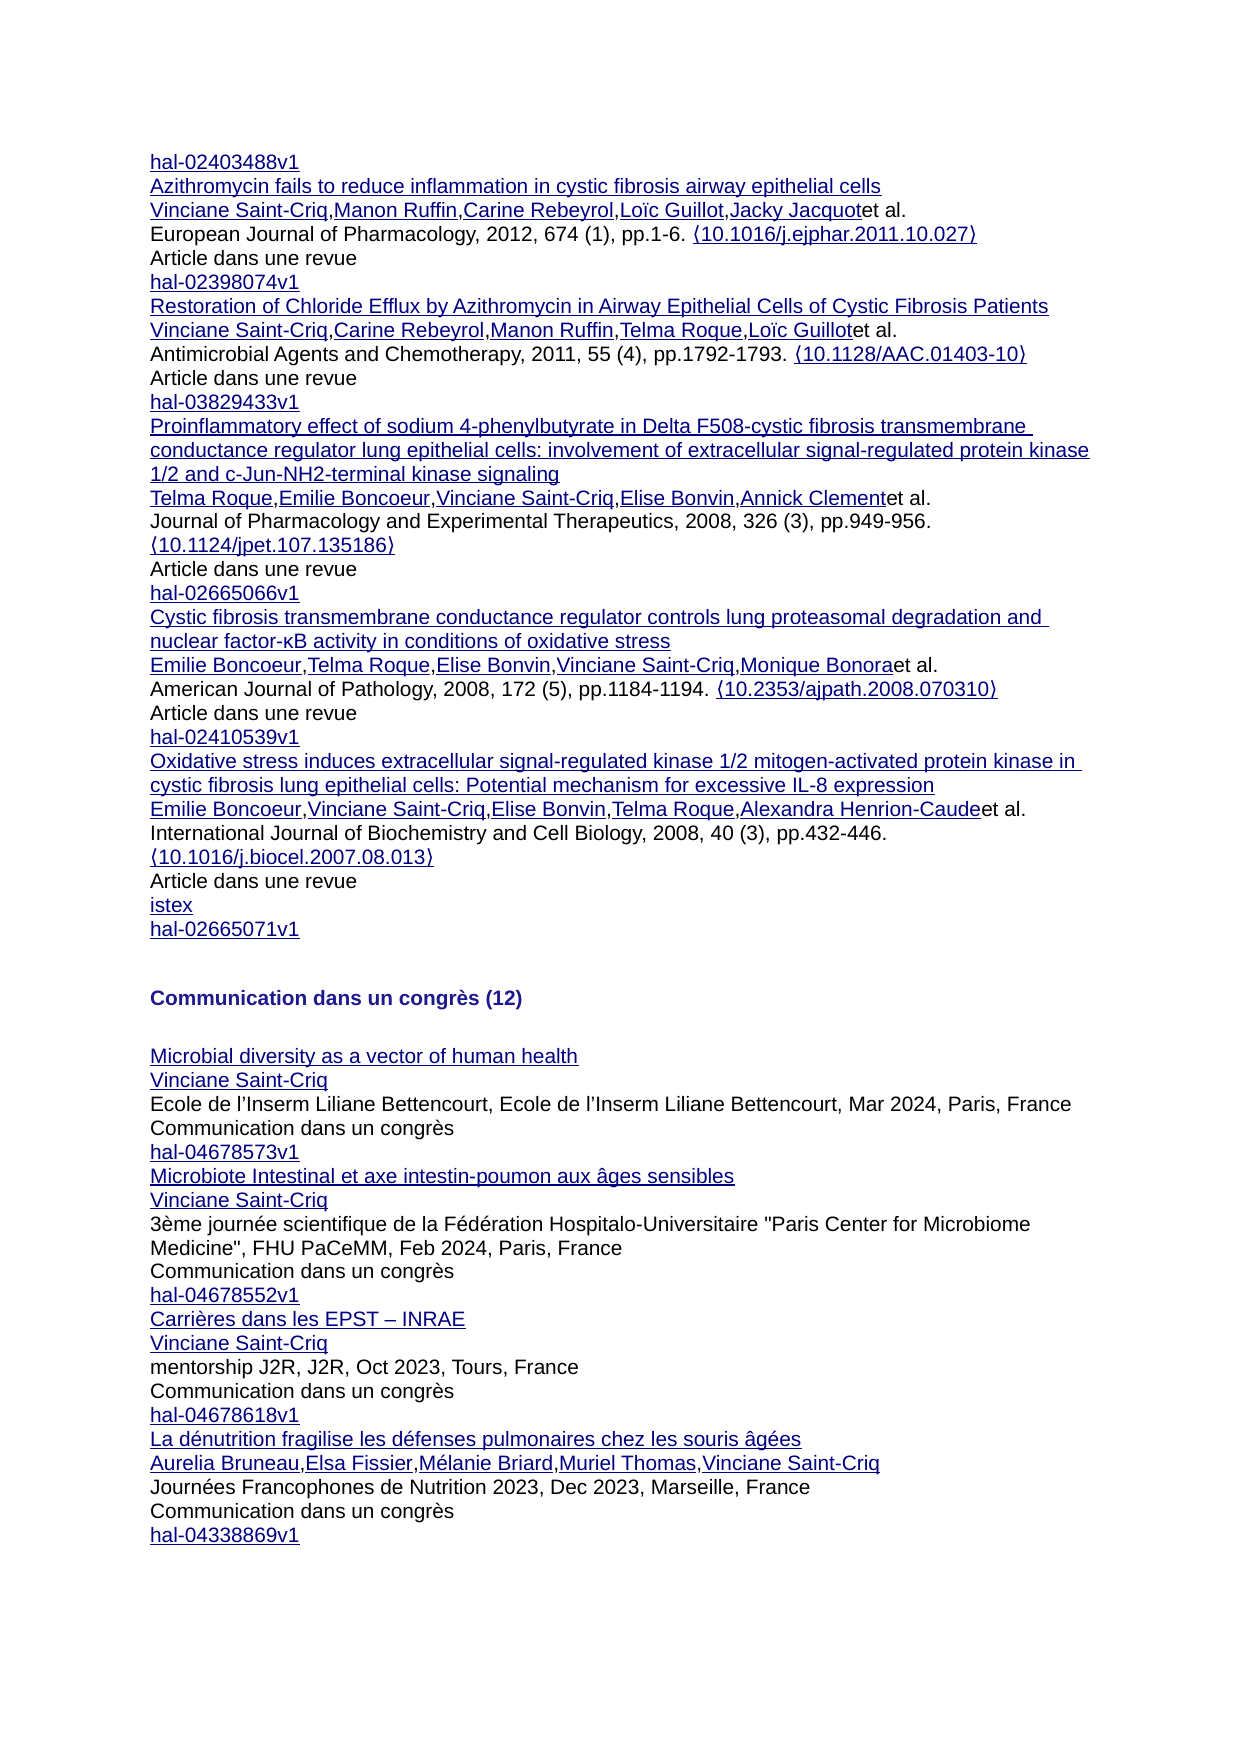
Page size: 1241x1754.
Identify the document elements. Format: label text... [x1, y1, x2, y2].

table_cell Carrières dans les EPST – INRAE Vinciane Saint-Criq mentorship J2R, J2R, Oct 2023, Tours, France Communication dans un congrès hal-04678618v1 [150, 1307, 1090, 1427]
table_cell 1/2 and c-Jun-NH2-terminal kinase signaling Telma Roque,Emilie Boncoeur,Vinciane Saint-Criq,Elise Bonvin,Annick Clementet al. Journal of Pharmacology and Experimental Therapeutics, 2008, 326 (3), pp.949-956. ⟨10.1124/jpet.107.135186⟩ Article dans une revue hal-02665066v1 [150, 459, 1090, 605]
table_cell Cystic fibrosis transmembrane conductance regulator controls lung proteasomal degradation and nuclear factor-κB activity in conditions of oxidative stress Emilie Boncoeur,Telma Roque,Elise Bonvin,Vinciane Saint-Criq,Monique Bonoraet al. American Journal of Pathology, 2008, 172 (5), pp.1184-1194. ⟨10.2353/ajpath.2008.070310⟩ Article dans une revue hal-02410539v1 [150, 605, 1090, 749]
table_header Microbial diversity as a vector of human health Vinciane Saint-Criq Ecole de l’Inserm Liliane Bettencourt, Ecole de l’Inserm Liliane Bettencourt, Mar 2024, Paris, France Communication dans un congrès hal-04678573v1 [150, 1044, 1090, 1163]
table_cell Proinflammatory effect of sodium 4-phenylbutyrate in Delta F508-cystic fibrosis transmembrane conductance regulator lung epithelial cells: involvement of extracellular signal-regulated protein kinase [150, 414, 1090, 458]
table_cell Restoration of Chloride Efflux by Azithromycin in Airway Epithelial Cells of Cystic Fibrosis Patients Vinciane Saint-Criq,Carine Rebeyrol,Manon Ruffin,Telma Roque,Loïc Guillotet al. Antimicrobial Agents and Chemotherapy, 2011, 55 (4), pp.1792-1793. ⟨10.1128/AAC.01403-10⟩ Article dans une revue hal-03829433v1 [150, 294, 1090, 413]
table_cell hal-02403488v1 [150, 150, 1090, 174]
table_cell Oxidative stress induces extracellular signal-regulated kinase 1/2 mitogen-activated protein kinase in cystic fibrosis lung epithelial cells: Potential mechanism for excessive IL-8 expression Emilie Boncoeur,Vinciane Saint-Criq,Elise Bonvin,Telma Roque,Alexandra Henrion-Caudeet al. International Journal of Biochemistry and Cell Biology, 2008, 40 (3), pp.432-446. ⟨10.1016/j.biocel.2007.08.013⟩ Article dans une revue istex hal-02665071v1 [150, 749, 1090, 941]
table_cell Azithromycin fails to reduce inflammation in cystic fibrosis airway epithelial cells Vinciane Saint-Criq,Manon Ruffin,Carine Rebeyrol,Loïc Guillot,Jacky Jacquotet al. European Journal of Pharmacology, 2012, 674 (1), pp.1-6. ⟨10.1016/j.ejphar.2011.10.027⟩ Article dans une revue hal-02398074v1 [150, 174, 1090, 294]
table_cell Microbiote Intestinal et axe intestin-poumon aux âges sensibles Vinciane Saint-Criq 3ème journée scientifique de la Fédération Hospitalo-Universitaire "Paris Center for Microbiome Medicine", FHU PaCeMM, Feb 2024, Paris, France Communication dans un congrès hal-04678552v1 [150, 1164, 1090, 1307]
table_cell La dénutrition fragilise les défenses pulmonaires chez les souris âgées Aurelia Bruneau,Elsa Fissier,Mélanie Briard,Muriel Thomas,Vinciane Saint-Criq Journées Francophones de Nutrition 2023, Dec 2023, Marseille, France Communication dans un congrès hal-04338869v1 [150, 1427, 1090, 1547]
subtitle Communication dans un congrès (12) [150, 985, 1090, 1009]
